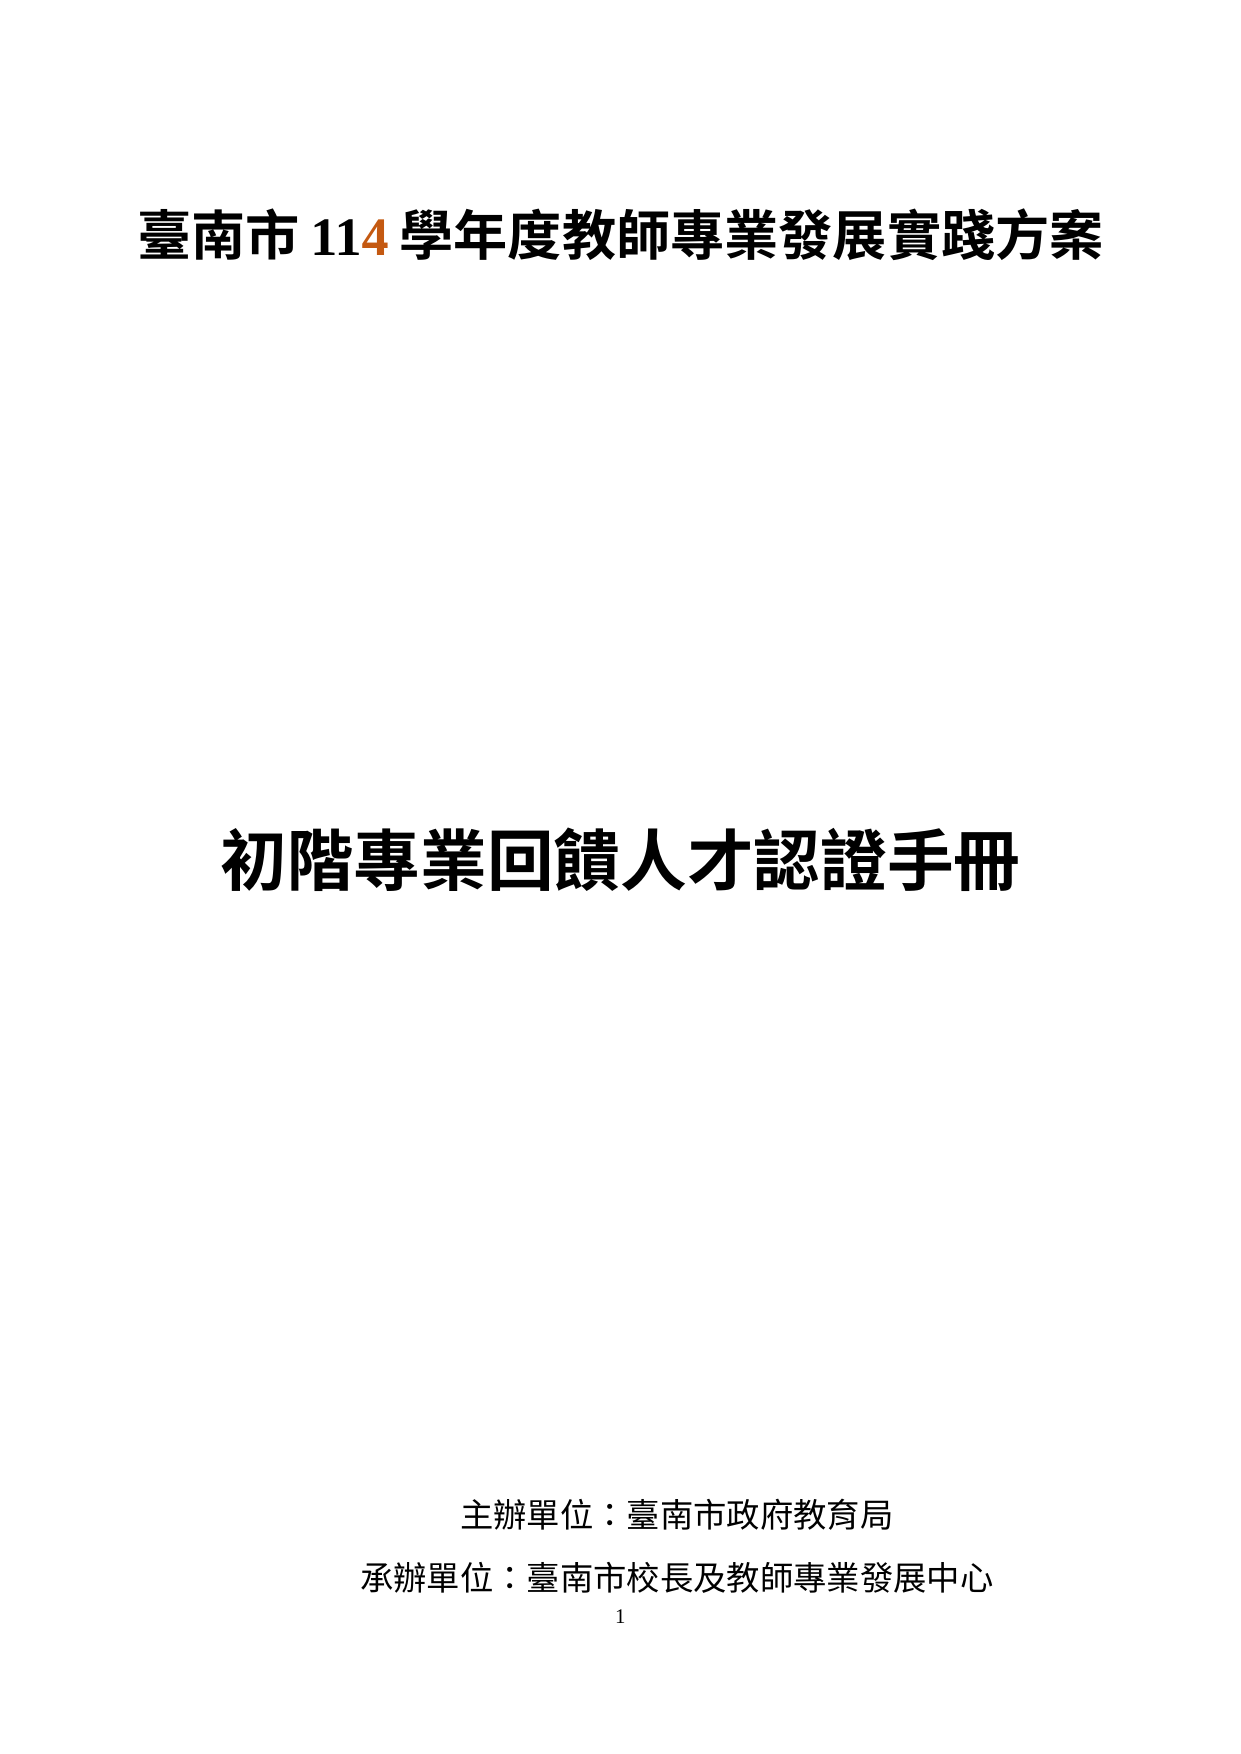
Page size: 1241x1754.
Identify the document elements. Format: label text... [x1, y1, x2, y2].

text 承辦單位：臺南市校長及教師專業發展中心 [225, 1534, 1128, 1596]
text 主辦單位：臺南市政府教育局 [225, 1471, 1128, 1534]
text 臺南市114學年度教師專業發展實踐方案 [112, 159, 1128, 284]
text 初階專業回饋人才認證手冊 [112, 784, 1128, 909]
